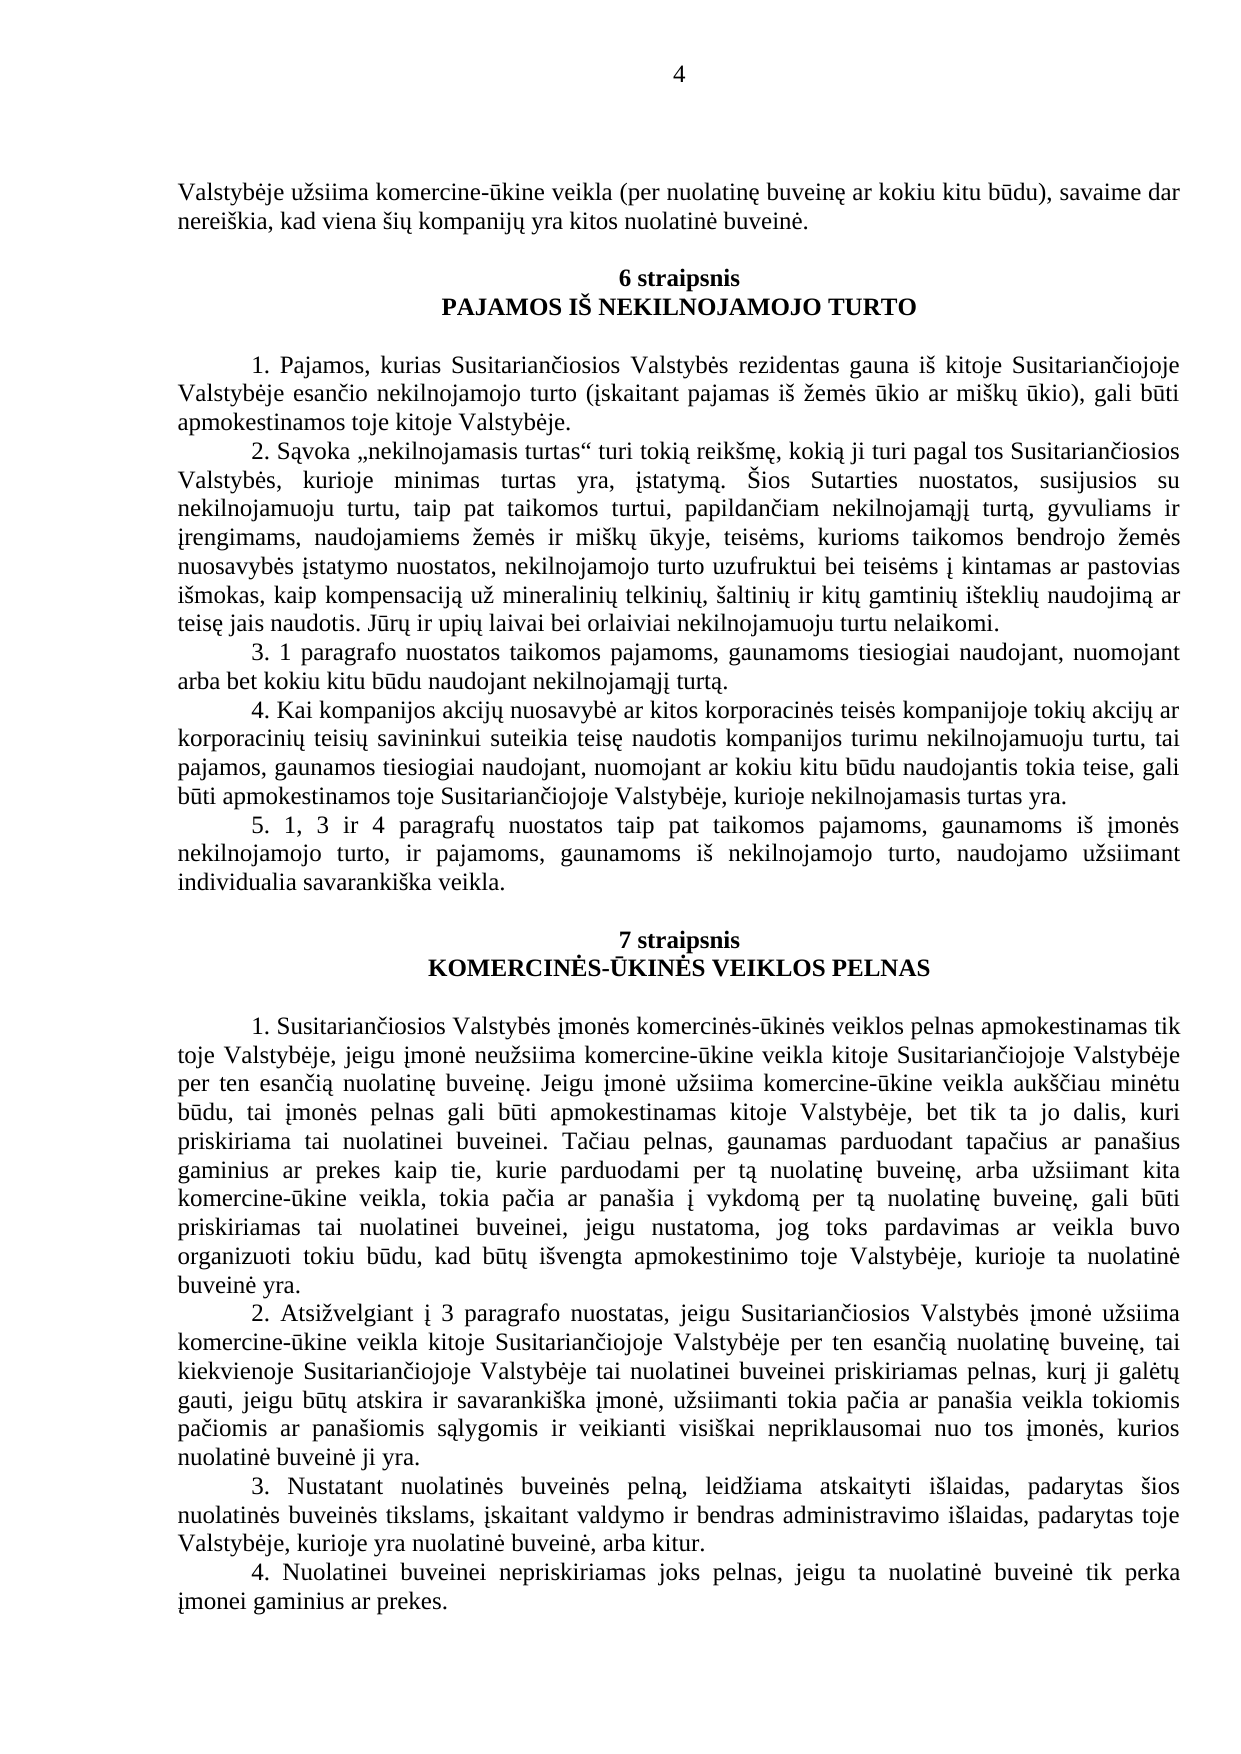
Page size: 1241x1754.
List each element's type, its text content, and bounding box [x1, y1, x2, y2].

text PAJAMOS IŠ NEKILNOJAMOJO TURTO [177, 292, 1181, 321]
text 7 straipsnis [177, 925, 1181, 953]
text 2. Sąvoka „nekilnojamasis turtas“ turi tokią reikšmę, kokią ji turi pagal tos Susitariančiosios Valstybės, kurioje minimas turtas yra, įstatymą. Šios Sutarties nuostatos, susijusios su nekilnojamuoju turtu, taip pat taikomos turtui, papildančiam nekilnojamąjį turtą, gyvuliams ir įrengimams, naudojamiems žemės ir miškų ūkyje, teisėms, kurioms taikomos bendrojo žemės nuosavybės įstatymo nuostatos, nekilnojamojo turto uzufruktui bei teisėms į kintamas ar pastovias išmokas, kaip kompensaciją už mineralinių telkinių, šaltinių ir kitų gamtinių išteklių naudojimą ar teisę jais naudotis. Jūrų ir upių laivai bei orlaiviai nekilnojamuoju turtu nelaikomi. [177, 436, 1181, 637]
text 2. Atsižvelgiant į 3 paragrafo nuostatas, jeigu Susitariančiosios Valstybės įmonė užsiima komercine-ūkine veikla kitoje Susitariančiojoje Valstybėje per ten esančią nuolatinę buveinę, tai kiekvienoje Susitariančiojoje Valstybėje tai nuolatinei buveinei priskiriamas pelnas, kurį ji galėtų gauti, jeigu būtų atskira ir savarankiška įmonė, užsiimanti tokia pačia ar panašia veikla tokiomis pačiomis ar panašiomis sąlygomis ir veikianti visiškai nepriklausomai nuo tos įmonės, kurios nuolatinė buveinė ji yra. [177, 1298, 1181, 1471]
text 4. Nuolatinei buveinei nepriskiriamas joks pelnas, jeigu ta nuolatinė buveinė tik perka įmonei gaminius ar prekes. [177, 1557, 1181, 1615]
text 3. 1 paragrafo nuostatos taikomos pajamoms, gaunamoms tiesiogiai naudojant, nuomojant arba bet kokiu kitu būdu naudojant nekilnojamąjį turtą. [177, 637, 1181, 695]
text 6 straipsnis [177, 263, 1181, 292]
text 3. Nustatant nuolatinės buveinės pelną, leidžiama atskaityti išlaidas, padarytas šios nuolatinės buveinės tikslams, įskaitant valdymo ir bendras administravimo išlaidas, padarytas toje Valstybėje, kurioje yra nuolatinė buveinė, arba kitur. [177, 1471, 1181, 1557]
text 4. Kai kompanijos akcijų nuosavybė ar kitos korporacinės teisės kompanijoje tokių akcijų ar korporacinių teisių savininkui suteikia teisę naudotis kompanijos turimu nekilnojamuoju turtu, tai pajamos, gaunamos tiesiogiai naudojant, nuomojant ar kokiu kitu būdu naudojantis tokia teise, gali būti apmokestinamos toje Susitariančiojoje Valstybėje, kurioje nekilnojamasis turtas yra. [177, 695, 1181, 810]
text 5. 1, 3 ir 4 paragrafų nuostatos taip pat taikomos pajamoms, gaunamoms iš įmonės nekilnojamojo turto, ir pajamoms, gaunamoms iš nekilnojamojo turto, naudojamo užsiimant individualia savarankiška veikla. [177, 810, 1181, 896]
text 1. Susitariančiosios Valstybės įmonės komercinės-ūkinės veiklos pelnas apmokestinamas tik toje Valstybėje, jeigu įmonė neužsiima komercine-ūkine veikla kitoje Susitariančiojoje Valstybėje per ten esančią nuolatinę buveinę. Jeigu įmonė užsiima komercine-ūkine veikla aukščiau minėtu būdu, tai įmonės pelnas gali būti apmokestinamas kitoje Valstybėje, bet tik ta jo dalis, kuri priskiriama tai nuolatinei buveinei. Tačiau pelnas, gaunamas parduodant tapačius ar panašius gaminius ar prekes kaip tie, kurie parduodami per tą nuolatinę buveinę, arba užsiimant kita komercine-ūkine veikla, tokia pačia ar panašia į vykdomą per tą nuolatinę buveinę, gali būti priskiriamas tai nuolatinei buveinei, jeigu nustatoma, jog toks pardavimas ar veikla buvo organizuoti tokiu būdu, kad būtų išvengta apmokestinimo toje Valstybėje, kurioje ta nuolatinė buveinė yra. [177, 1011, 1181, 1298]
text Valstybėje užsiima komercine-ūkine veikla (per nuolatinę buveinę ar kokiu kitu būdu), savaime dar nereiškia, kad viena šių kompanijų yra kitos nuolatinė buveinė. [177, 177, 1181, 235]
text 1. Pajamos, kurias Susitariančiosios Valstybės rezidentas gauna iš kitoje Susitariančiojoje Valstybėje esančio nekilnojamojo turto (įskaitant pajamas iš žemės ūkio ar miškų ūkio), gali būti apmokestinamos toje kitoje Valstybėje. [177, 350, 1181, 436]
text KOMERCINĖS-ŪKINĖS VEIKLOS PELNAS [177, 953, 1181, 982]
